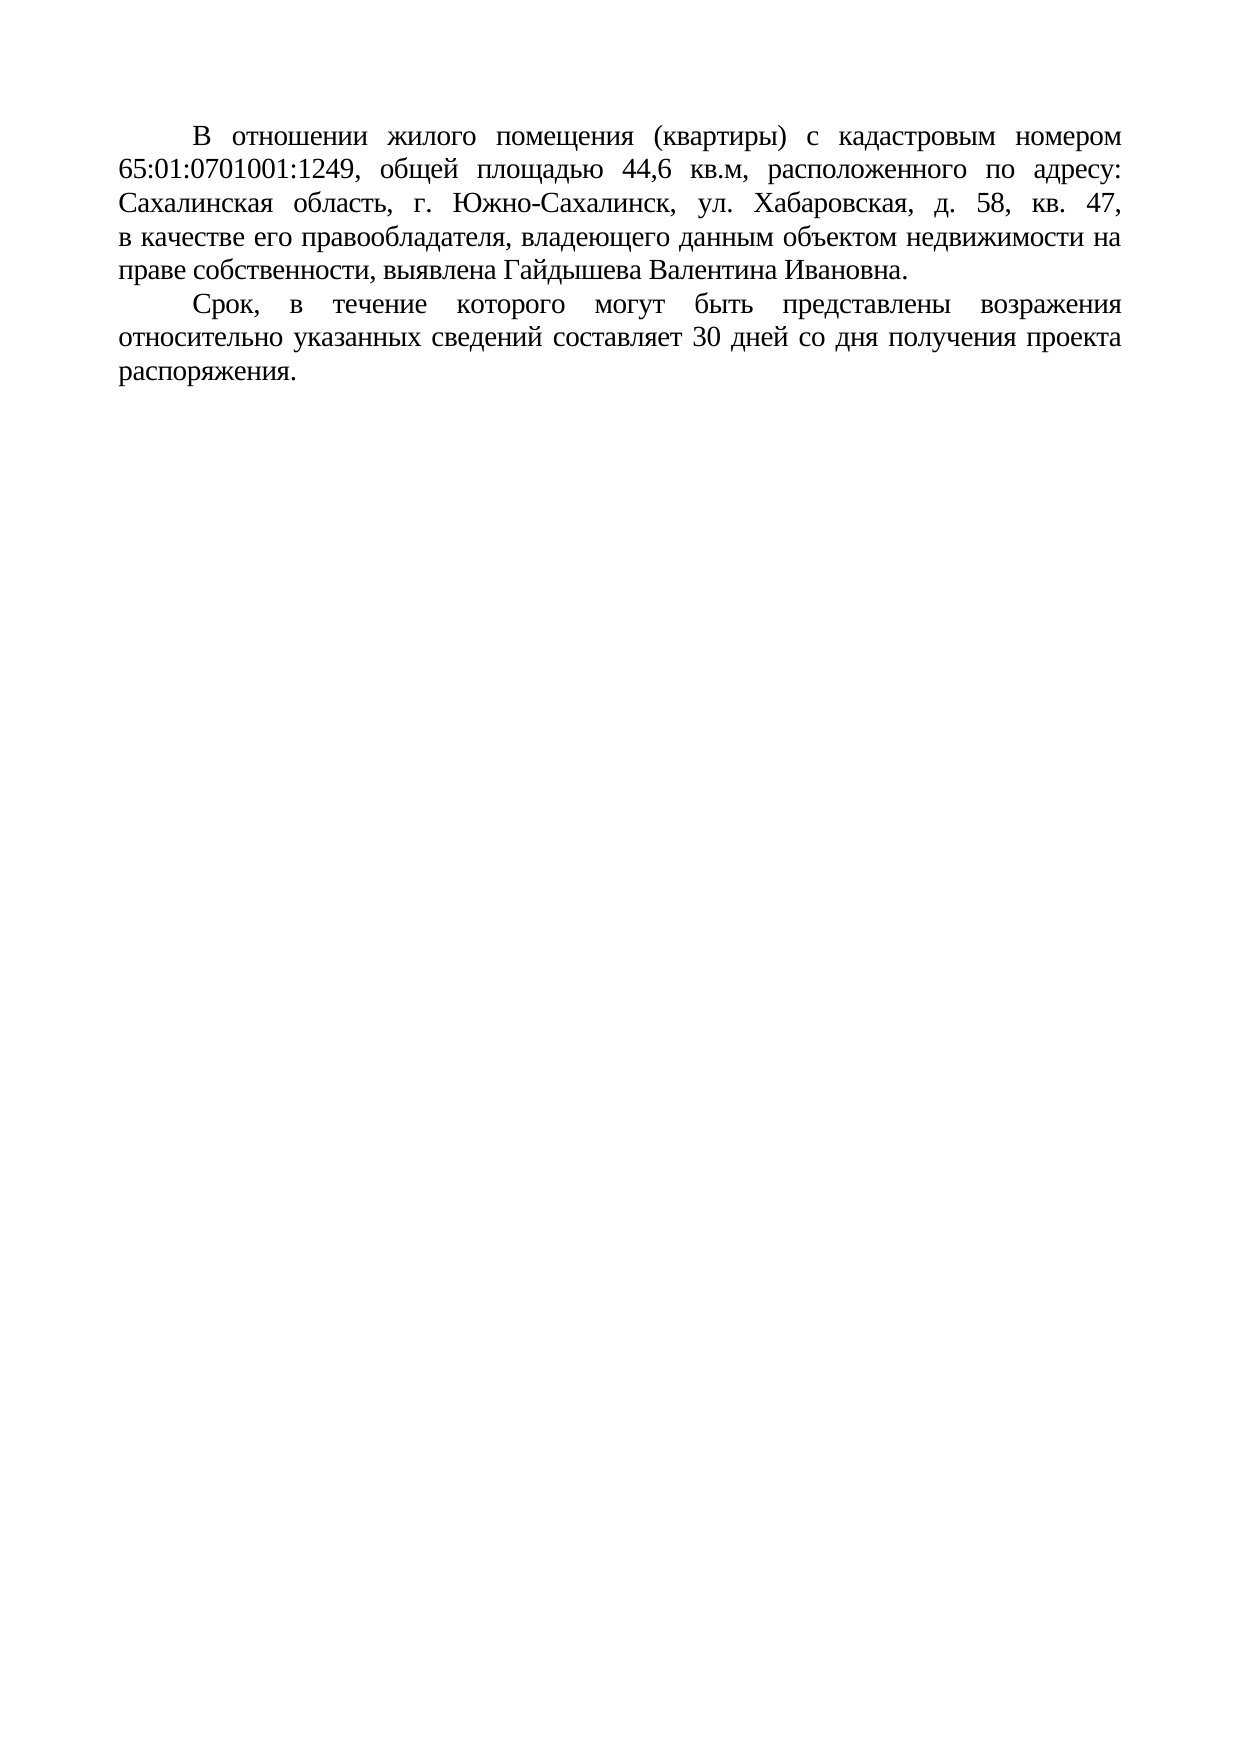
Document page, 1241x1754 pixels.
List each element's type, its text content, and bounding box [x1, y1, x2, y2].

text Срок, в течение которого могут быть представлены возражения относительно указанных сведений составляет 30 дней со дня получения проекта распоряжения. [118, 286, 1122, 386]
text В отношении жилого помещения (квартиры) с кадастровым номером 65:01:0701001:1249, общей площадью 44,6 кв.м, расположенного по адресу: Сахалинская область, г. Южно-Сахалинск, ул. Хабаровская, д. 58, кв. 47, в качестве его правообладателя, владеющего данным объектом недвижимости на праве собственности, выявлена Гайдышева Валентина Ивановна. [118, 118, 1122, 286]
